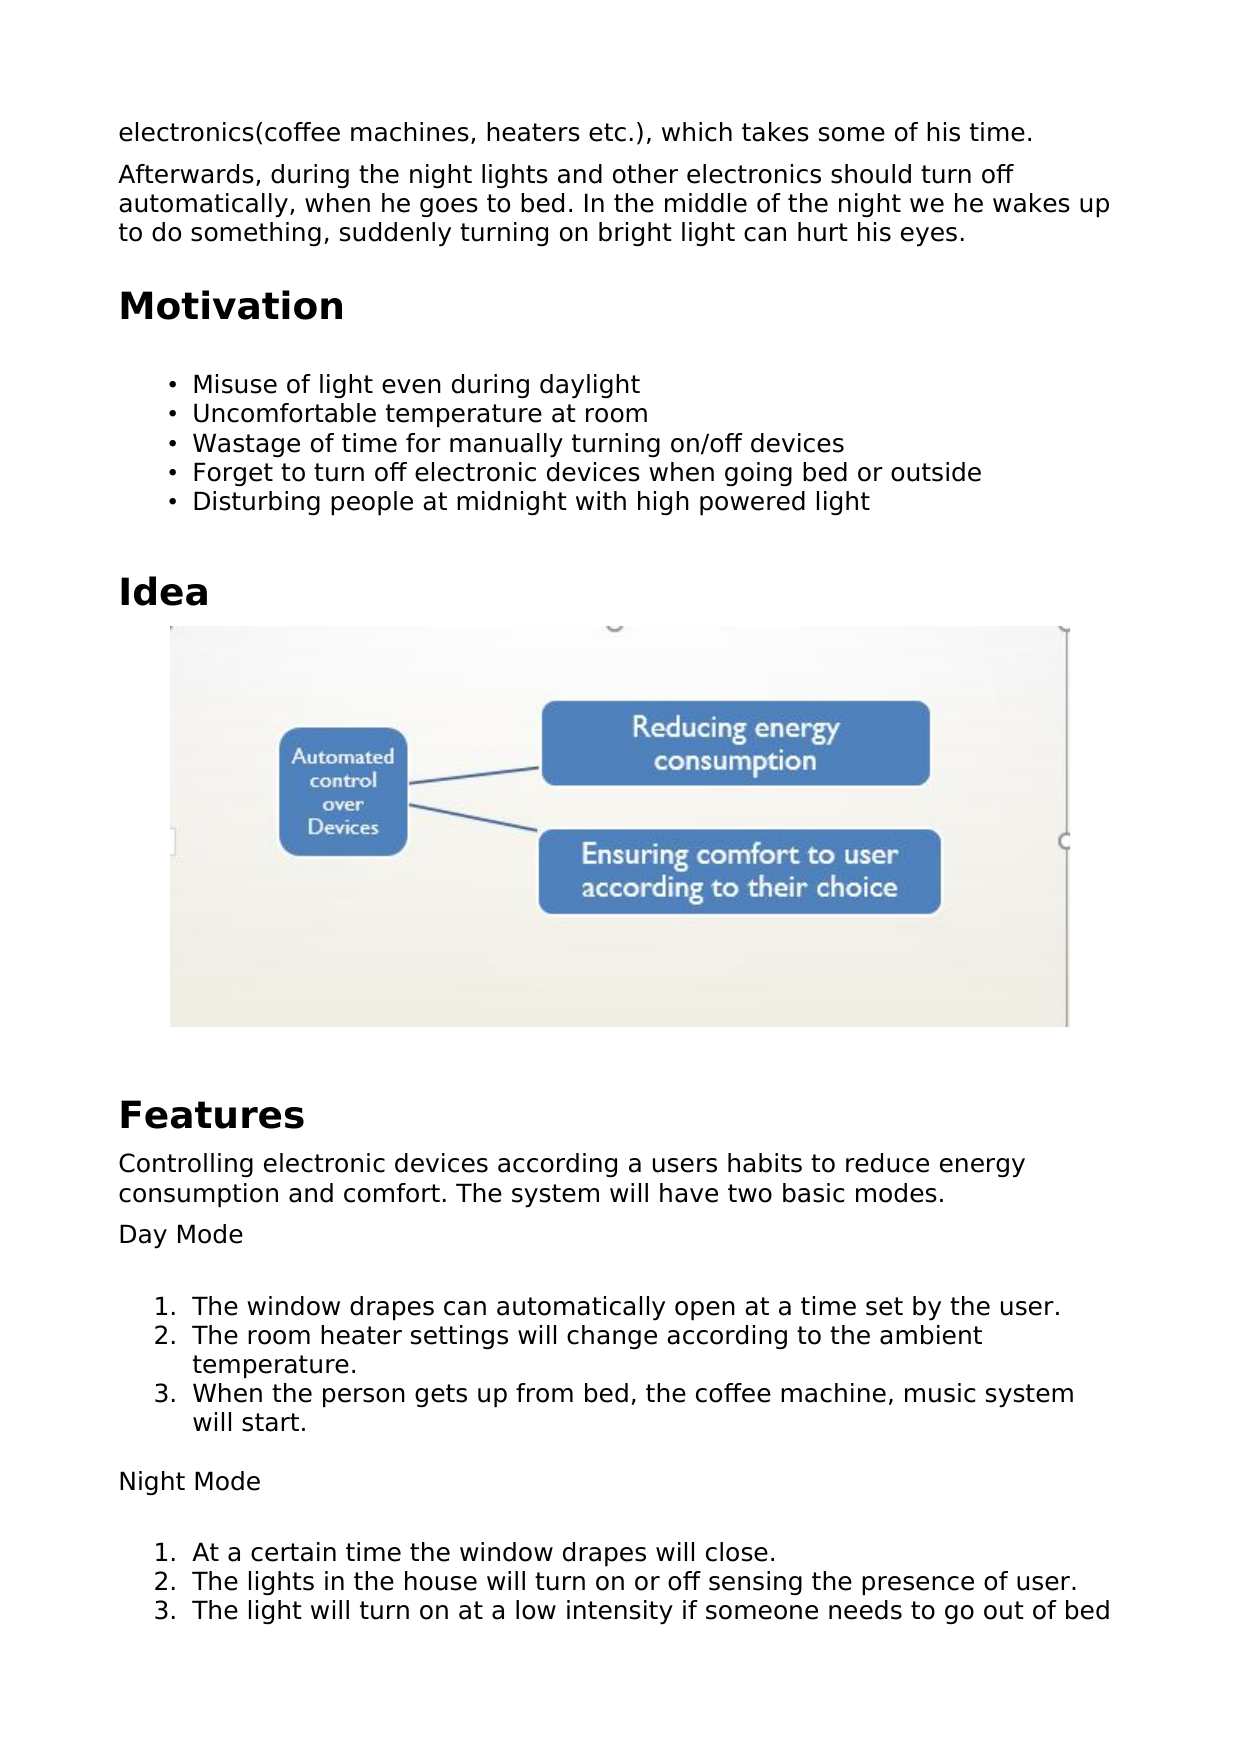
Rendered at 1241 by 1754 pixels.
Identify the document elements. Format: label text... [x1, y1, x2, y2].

list When the person gets up from bed, the coffee machine, music system will start. [177, 1379, 1122, 1437]
list Disturbing people at midnight with high powered light [177, 487, 1122, 516]
text Controlling electronic devices according a users habits to reduce energy consumption and comfort. The system will have two basic modes. [118, 1150, 1122, 1208]
list The lights in the house will turn on or off sensing the presence of user. [177, 1567, 1122, 1596]
text Day Mode [118, 1221, 1122, 1250]
list Forget to turn off electronic devices when going bed or outside [177, 458, 1122, 487]
list The room heater settings will change according to the ambient temperature. [177, 1321, 1122, 1379]
picture [170, 626, 1071, 1027]
subtitle Motivation [118, 285, 1122, 328]
list At a certain time the window drapes will close. [177, 1538, 1122, 1567]
text Afterwards, during the night lights and other electronics should turn off automatically, when he goes to bed. In the middle of the night we he wakes up to do something, suddenly turning on bright light can hurt his eyes. [118, 160, 1122, 247]
subtitle Features [118, 1093, 1122, 1137]
text electronics(coffee machines, heaters etc.), which takes some of his time. [118, 118, 1122, 147]
list Wastage of time for manually turning on/off devices [177, 429, 1122, 458]
list Misuse of light even during daylight [177, 370, 1122, 399]
text Night Mode [118, 1467, 1122, 1496]
subtitle Idea [118, 571, 1122, 614]
list The window drapes can automatically open at a time set by the user. [177, 1292, 1122, 1321]
list Uncomfortable temperature at room [177, 399, 1122, 429]
list The light will turn on at a low intensity if someone needs to go out of bed [177, 1596, 1122, 1626]
